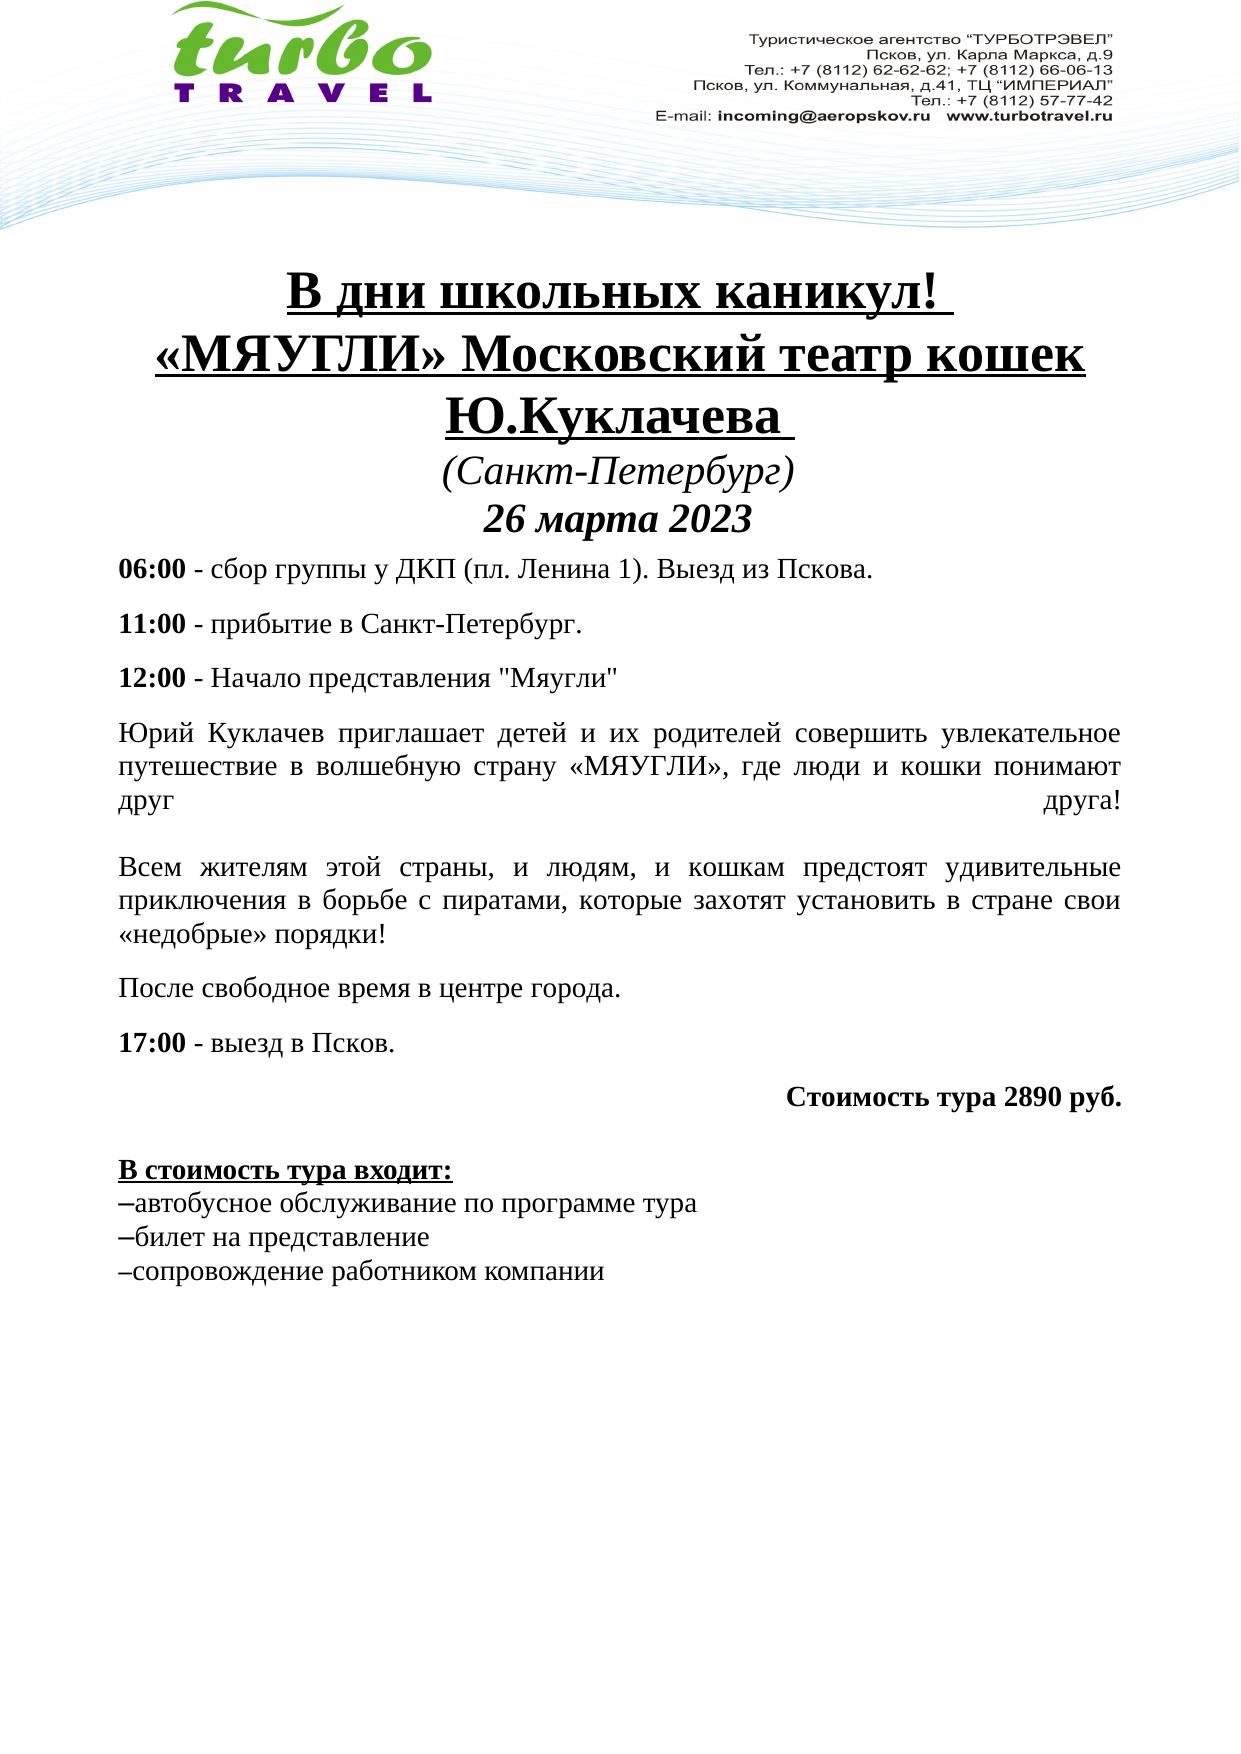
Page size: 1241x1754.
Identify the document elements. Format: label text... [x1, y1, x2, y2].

text Юрий Куклачев приглашает детей и их родителей совершить увлекательное путешествие в волшебную страну «МЯУГЛИ», где люди и кошки понимают друг друга! Всем жителям этой страны, и людям, и кошкам предстоят удивительные приключения в борьбе с пиратами, которые захотят установить в стране свои «недобрые» порядки! [118, 715, 1122, 949]
text 11:00 - прибытие в Санкт-Петербург. [118, 606, 1122, 639]
text «МЯУГЛИ» Московский театр кошек Ю.Куклачева [118, 321, 1122, 445]
list билет на представление [118, 1219, 1122, 1253]
text После свободное время в центре города. [118, 970, 1122, 1004]
text 12:00 - Начало представления "Мяугли" [118, 660, 1122, 694]
text 26 марта 2023 [118, 493, 1122, 541]
text 17:00 - выезд в Псков. [118, 1025, 1122, 1058]
list сопровождение работником компании [118, 1253, 1122, 1286]
text В дни школьных каникул! [118, 258, 1122, 321]
list автобусное обслуживание по программе тура [118, 1185, 1122, 1219]
text 06:00 - сбор группы у ДКП (пл. Ленина 1). Выезд из Пскова. [118, 552, 1122, 585]
text Стоимость тура 2890 руб. [118, 1079, 1122, 1113]
text (Санкт-Петербург) [118, 445, 1122, 493]
text В стоимость тура входит: [118, 1152, 1122, 1185]
